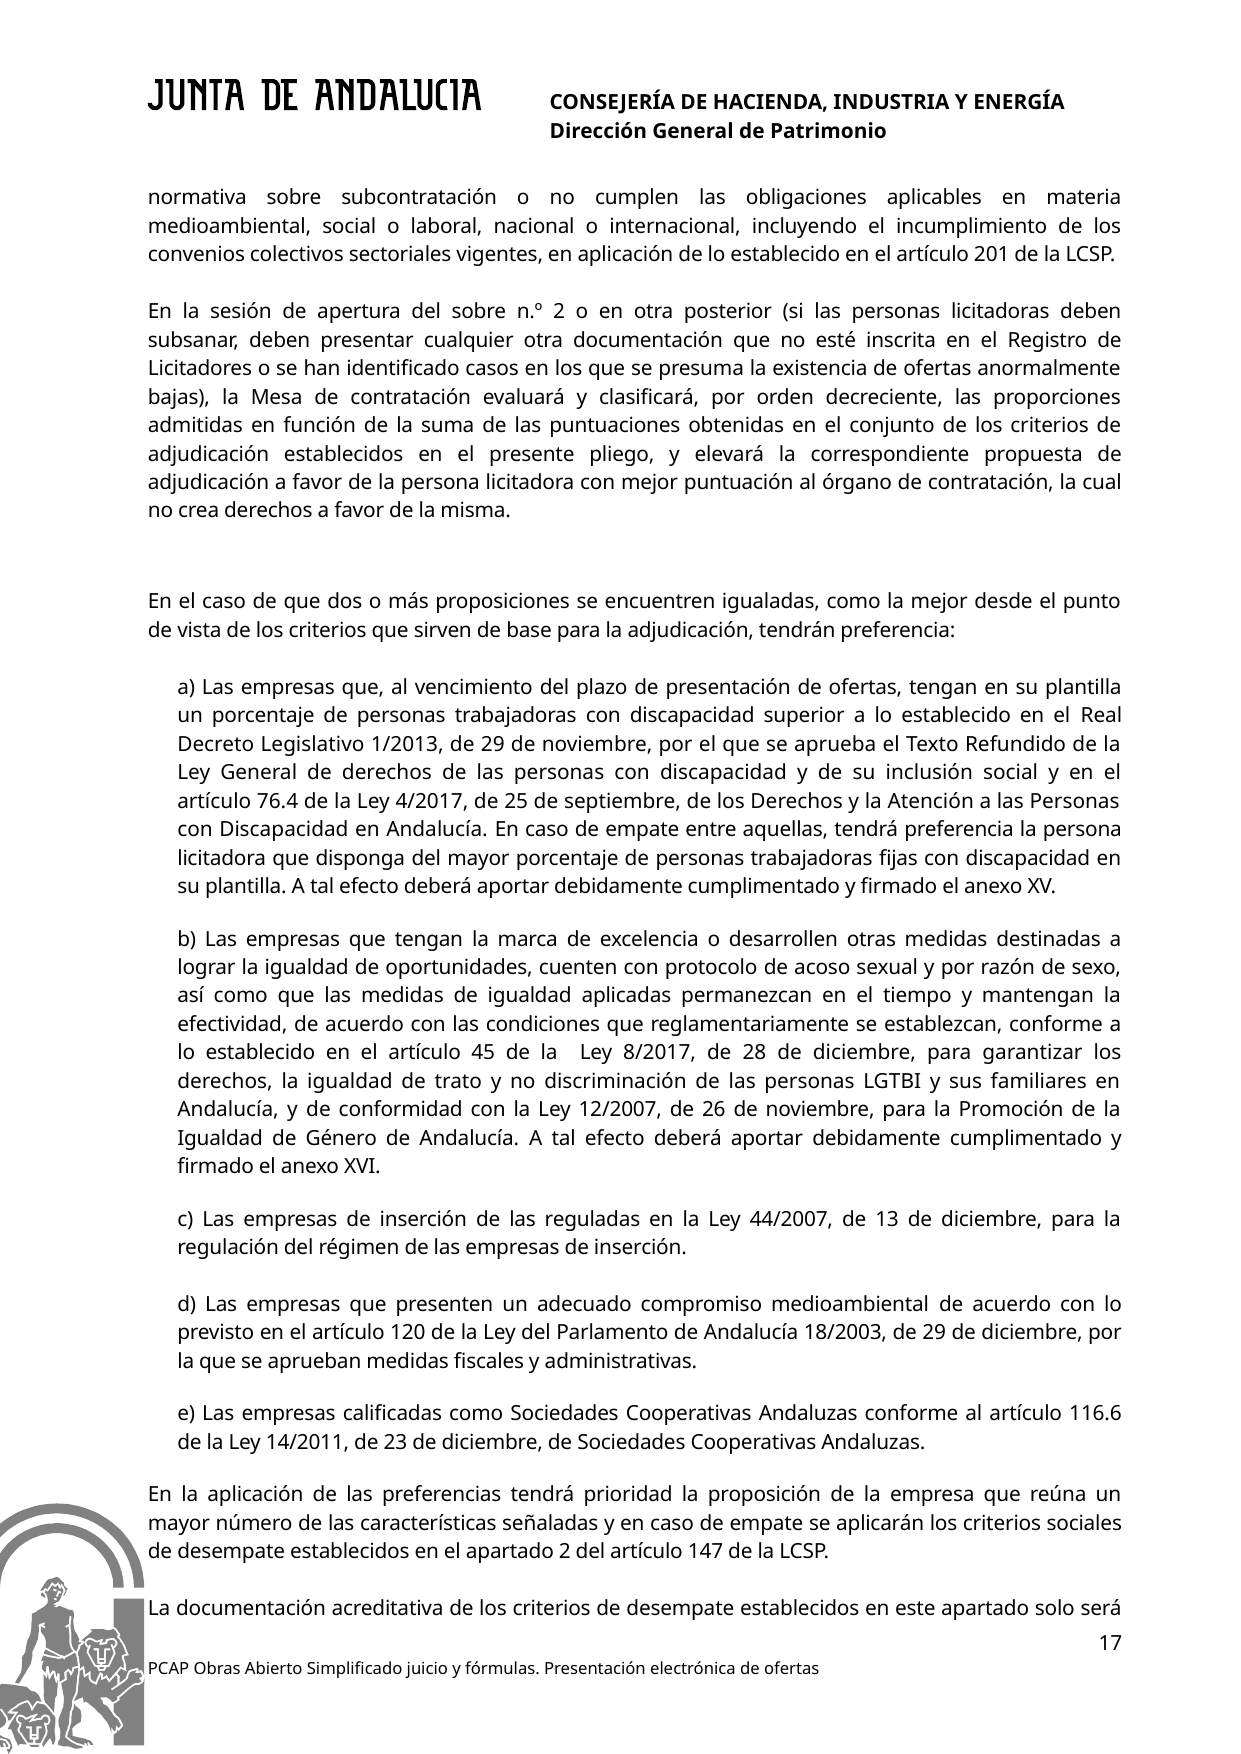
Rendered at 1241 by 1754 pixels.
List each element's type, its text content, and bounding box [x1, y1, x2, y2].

text a) Las empresas que, al vencimiento del plazo de presentación de ofertas, tengan en su plantilla un porcentaje de personas trabajadoras con discapacidad superior a lo establecido en el Real Decreto Legislativo 1/2013, de 29 de noviembre, por el que se aprueba el Texto Refundido de la Ley General de derechos de las personas con discapacidad y de su inclusión social y en el artículo 76.4 de la Ley 4/2017, de 25 de septiembre, de los Derechos y la Atención a las Personas con Discapacidad en Andalucía. En caso de empate entre aquellas, tendrá preferencia la persona licitadora que disponga del mayor porcentaje de personas trabajadoras fijas con discapacidad en su plantilla. A tal efecto deberá aportar debidamente cumplimentado y firmado el anexo XV. [177, 672, 1122, 899]
text La documentación acreditativa de los criterios de desempate establecidos en este apartado solo será [148, 1593, 1122, 1621]
text c) Las empresas de inserción de las reguladas en la Ley 44/2007, de 13 de diciembre, para la regulación del régimen de las empresas de inserción. [177, 1204, 1122, 1261]
text d) Las empresas que presenten un adecuado compromiso medioambiental de acuerdo con lo previsto en el artículo 120 de la Ley del Parlamento de Andalucía 18/2003, de 29 de diciembre, por la que se aprueban medidas fiscales y administrativas. [177, 1289, 1122, 1374]
text En la aplicación de las preferencias tendrá prioridad la proposición de la empresa que reúna un mayor número de las características señaladas y en caso de empate se aplicarán los criterios sociales de desempate establecidos en el apartado 2 del artículo 147 de la LCSP. [148, 1479, 1122, 1564]
text normativa sobre subcontratación o no cumplen las obligaciones aplicables en materia medioambiental, social o laboral, nacional o internacional, incluyendo el incumplimiento de los convenios colectivos sectoriales vigentes, en aplicación de lo establecido en el artículo 201 de la LCSP. [148, 182, 1122, 268]
text e) Las empresas calificadas como Sociedades Cooperativas Andaluzas conforme al artículo 116.6 de la Ley 14/2011, de 23 de diciembre, de Sociedades Cooperativas Andaluzas. [177, 1398, 1122, 1455]
text En la sesión de apertura del sobre n.º 2 o en otra posterior (si las personas licitadoras deben subsanar, deben presentar cualquier otra documentación que no esté inscrita en el Registro de Licitadores o se han identificado casos en los que se presuma la existencia de ofertas anormalmente bajas), la Mesa de contratación evaluará y clasificará, por orden decreciente, las proporciones admitidas en función de la suma de las puntuaciones obtenidas en el conjunto de los criterios de adjudicación establecidos en el presente pliego, y elevará la correspondiente propuesta de adjudicación a favor de la persona licitadora con mejor puntuación al órgano de contratación, la cual no crea derechos a favor de la misma. [148, 296, 1122, 524]
text En el caso de que dos o más proposiciones se encuentren igualadas, como la mejor desde el punto de vista de los criterios que sirven de base para la adjudicación, tendrán preferencia: [148, 586, 1122, 643]
text b) Las empresas que tengan la marca de excelencia o desarrollen otras medidas destinadas a lograr la igualdad de oportunidades, cuenten con protocolo de acoso sexual y por razón de sexo, así como que las medidas de igualdad aplicadas permanezcan en el tiempo y mantengan la efectividad, de acuerdo con las condiciones que reglamentariamente se establezcan, conforme a lo establecido en el artículo 45 de la Ley 8/2017, de 28 de diciembre, para garantizar los derechos, la igualdad de trato y no discriminación de las personas LGTBI y sus familiares en Andalucía, y de conformidad con la Ley 12/2007, de 26 de noviembre, para la Promoción de la Igualdad de Género de Andalucía. A tal efecto deberá aportar debidamente cumplimentado y firmado el anexo XVI. [177, 924, 1122, 1179]
